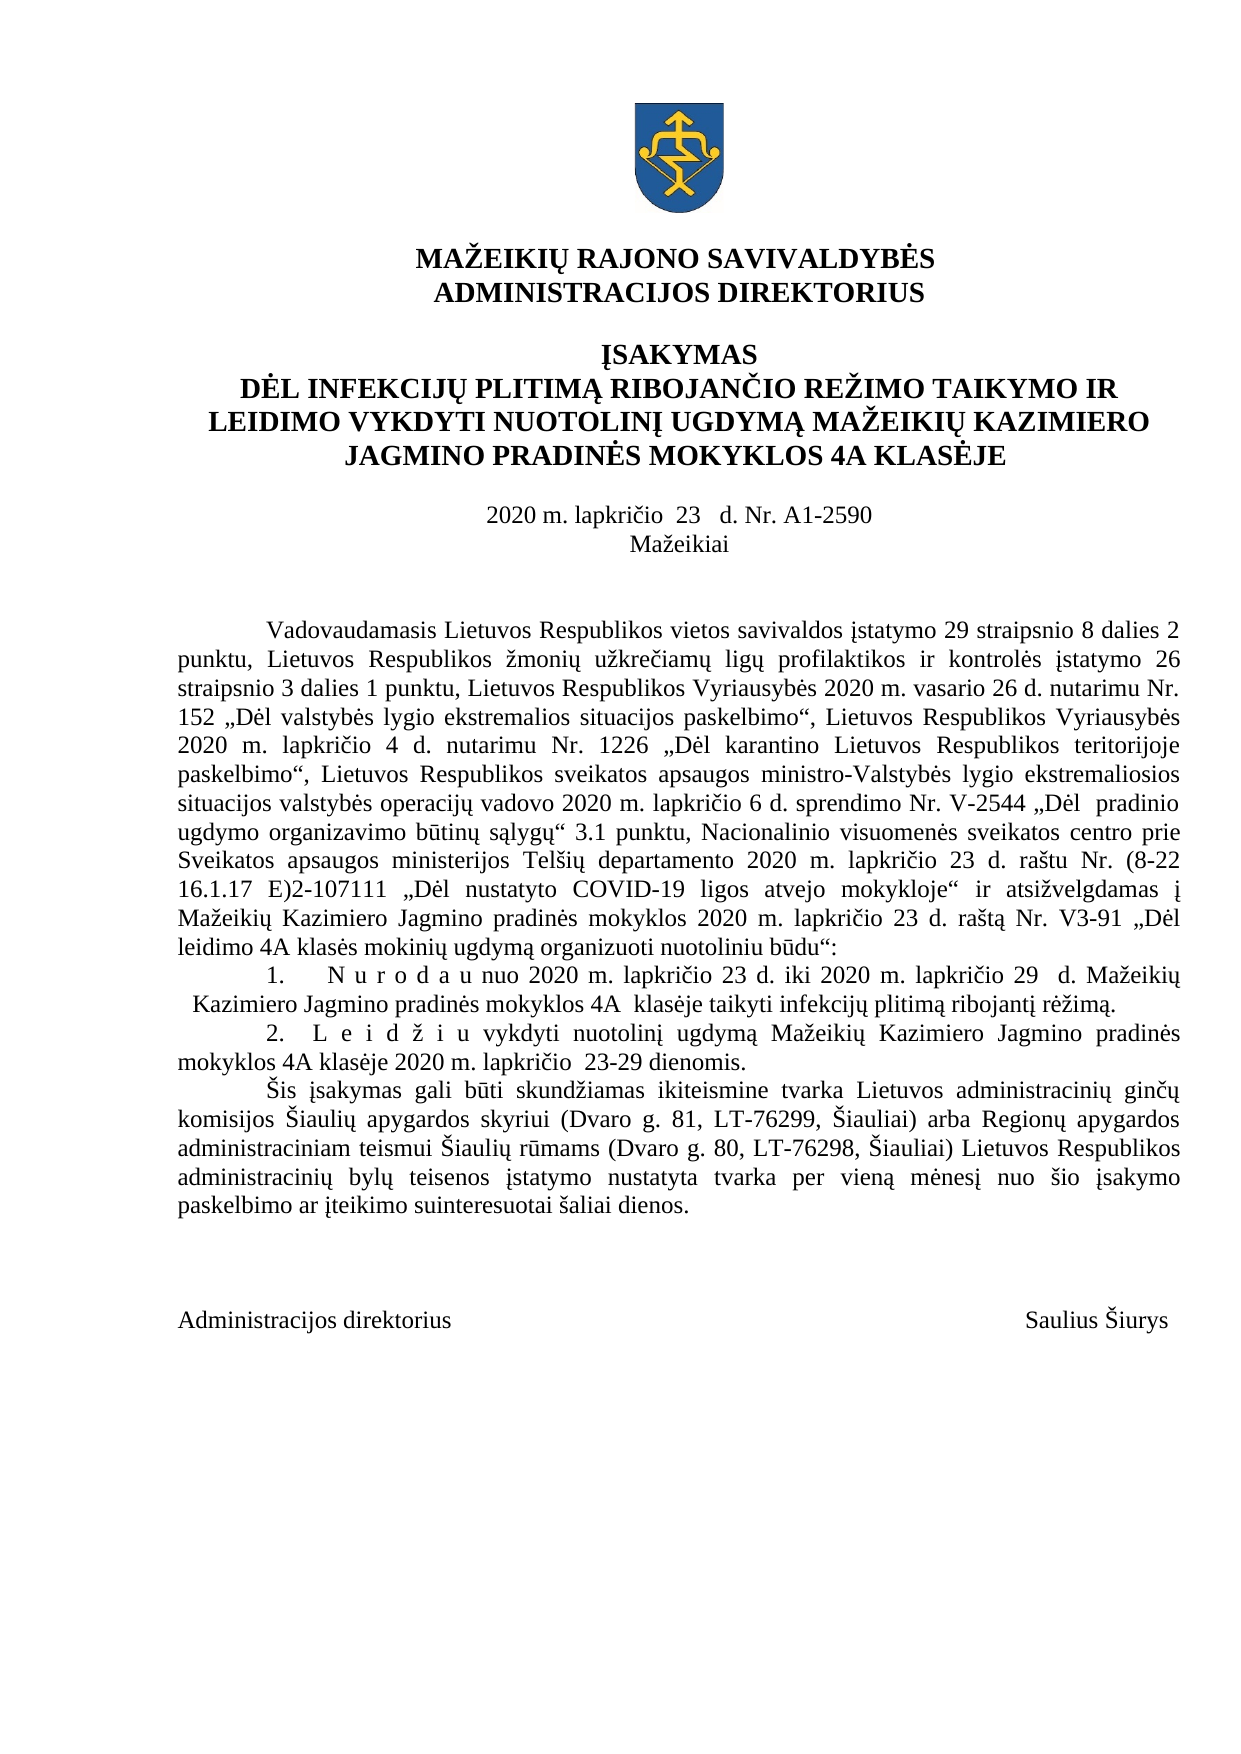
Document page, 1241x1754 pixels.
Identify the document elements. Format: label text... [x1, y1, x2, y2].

text 2. L e i d ž i u vykdyti nuotolinį ugdymą Mažeikių Kazimiero Jagmino pradinės mokyklos 4A klasėje 2020 m. lapkričio 23-29 dienomis. [177, 1018, 1181, 1075]
text 2020 m. lapkričio 23 d. Nr. A1-2590 [177, 500, 1181, 529]
text DĖL INFEKCIJŲ PLITIMĄ RIBOJANČIO REŽIMO TAIKYMO IR LEIDIMO VYKDYTI NUOTOLINĮ UGDYMĄ MAŽEIKIŲ KAZIMIERO JAGMINO PRADINĖS MOKYKLOS 4A KLASĖJE [177, 371, 1181, 472]
text administraCIJOS DIREKTORIUS [177, 275, 1181, 309]
text Šis įsakymas gali būti skundžiamas ikiteismine tvarka Lietuvos administracinių ginčų komisijos Šiaulių apygardos skyriui (Dvaro g. 81, LT-76299, Šiauliai) arba Regionų apygardos administraciniam teismui Šiaulių rūmams (Dvaro g. 80, LT-76298, Šiauliai) Lietuvos Respublikos administracinių bylų teisenos įstatymo nustatyta tvarka per vieną mėnesį nuo šio įsakymo paskelbimo ar įteikimo suinteresuotai šaliai dienos. [177, 1075, 1181, 1219]
text Vadovaudamasis Lietuvos Respublikos vietos savivaldos įstatymo 29 straipsnio 8 dalies 2 punktu, Lietuvos Respublikos žmonių užkrečiamų ligų profilaktikos ir kontrolės įstatymo 26 straipsnio 3 dalies 1 punktu, Lietuvos Respublikos Vyriausybės 2020 m. vasario 26 d. nutarimu Nr. 152 „Dėl valstybės lygio ekstremalios situacijos paskelbimo“, Lietuvos Respublikos Vyriausybės 2020 m. lapkričio 4 d. nutarimu Nr. 1226 „Dėl karantino Lietuvos Respublikos teritorijoje paskelbimo“, Lietuvos Respublikos sveikatos apsaugos ministro-Valstybės lygio ekstremaliosios situacijos valstybės operacijų vadovo 2020 m. lapkričio 6 d. sprendimo Nr. V-2544 „Dėl pradinio ugdymo organizavimo būtinų sąlygų“ 3.1 punktu, Nacionalinio visuomenės sveikatos centro prie Sveikatos apsaugos ministerijos Telšių departamento 2020 m. lapkričio 23 d. raštu Nr. (8-22 16.1.17 E)2-107111 „Dėl nustatyto COVID-19 ligos atvejo mokykloje“ ir atsižvelgdamas į Mažeikių Kazimiero Jagmino pradinės mokyklos 2020 m. lapkričio 23 d. raštą Nr. V3-91 „Dėl leidimo 4A klasės mokinių ugdymą organizuoti nuotoliniu būdu“: [177, 615, 1181, 960]
text Mažeikių rajono savivaldybės [177, 242, 1181, 275]
text ĮSAKYMAS [177, 337, 1181, 371]
text Mažeikiai [177, 529, 1181, 558]
text 1. N u r o d a u nuo 2020 m. lapkričio 23 d. iki 2020 m. lapkričio 29 d. Mažeikių Kazimiero Jagmino pradinės mokyklos 4A klasėje taikyti infekcijų plitimą ribojantį rėžimą. [192, 960, 1181, 1018]
text Administracijos direktorius Saulius Šiurys [177, 1305, 1181, 1334]
